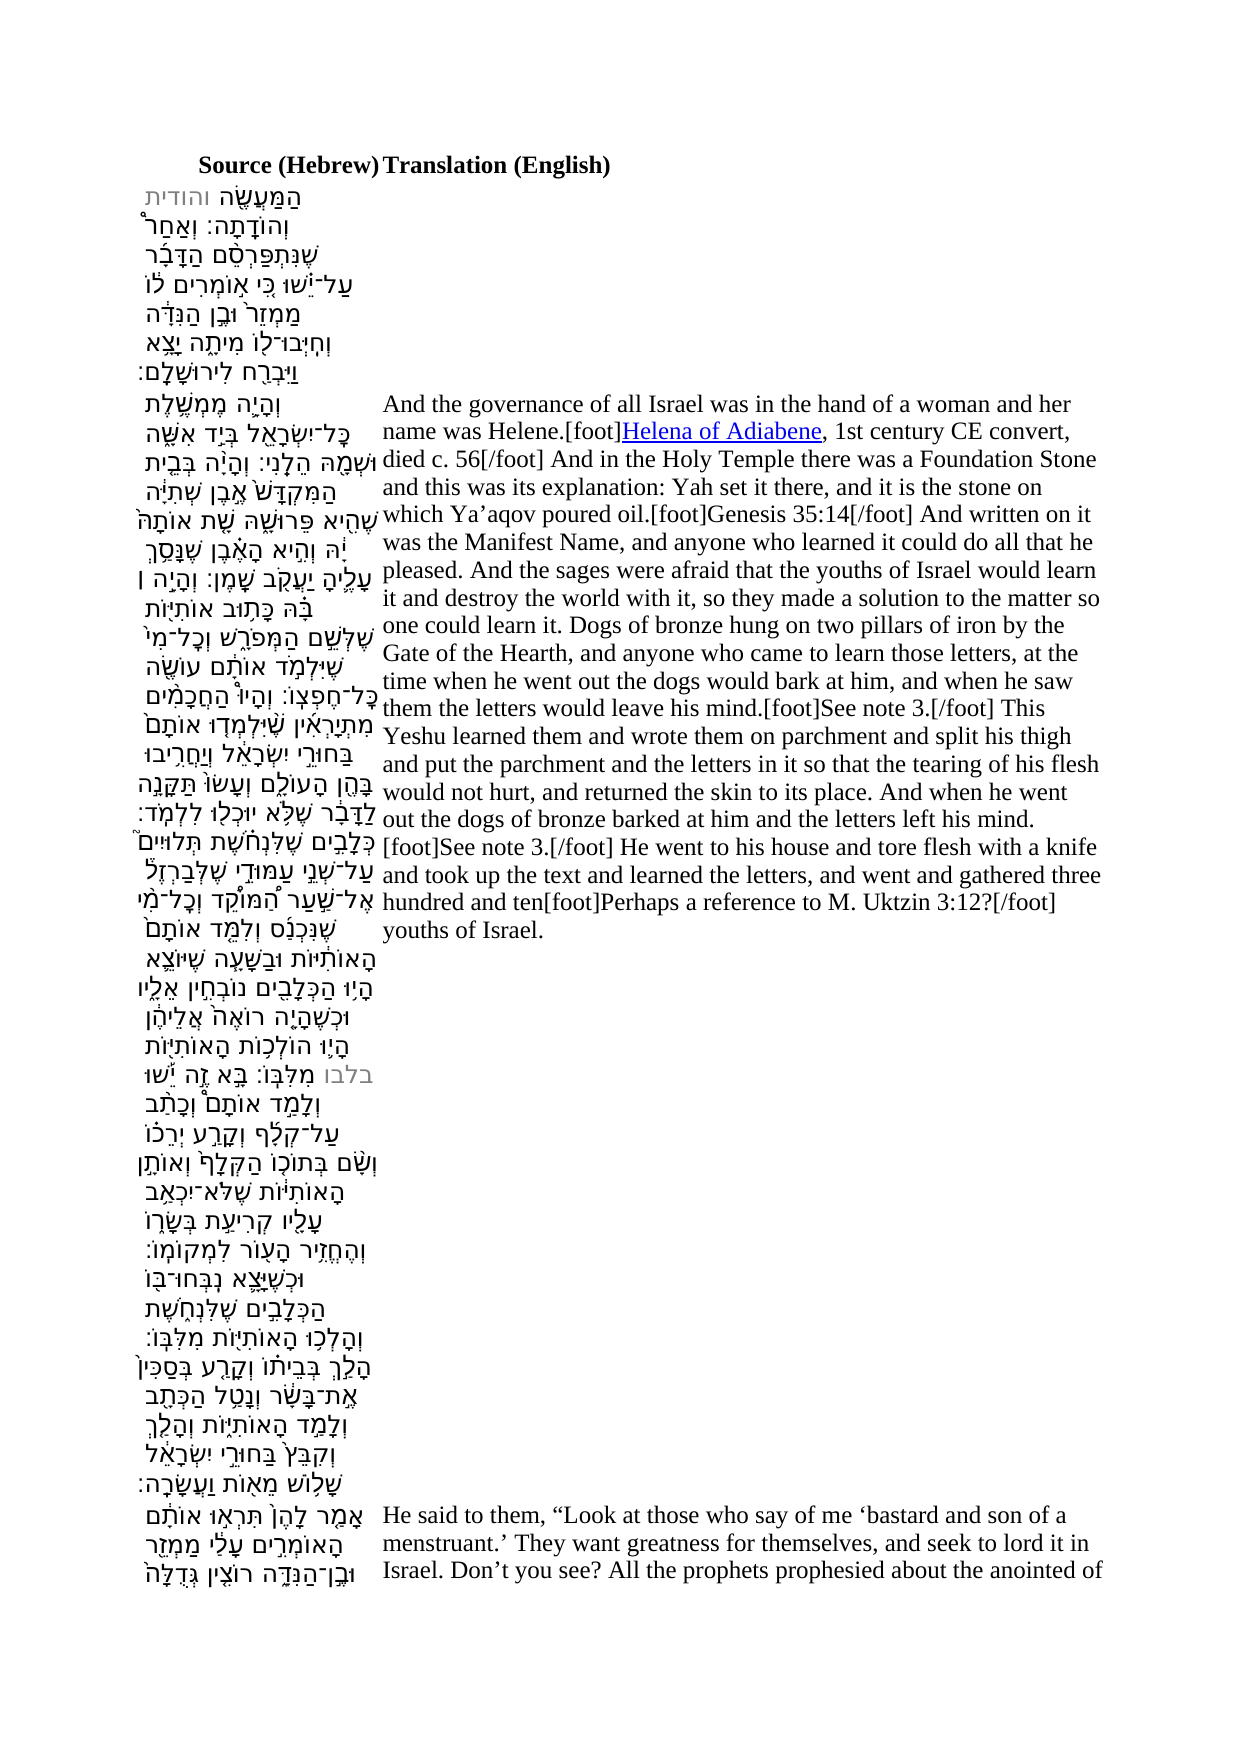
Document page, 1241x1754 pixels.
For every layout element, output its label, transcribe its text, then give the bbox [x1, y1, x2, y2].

table_cell [381, 181, 1105, 388]
table_header Translation (English) [381, 150, 1105, 181]
table_cell He said to them, “Look at those who say of me ‘bastard and son of a menstruant.’ They want greatness for themselves, and seek to lord it in Israel. Don’t you see? All the prophets prophesied about the anointed of [381, 1500, 1105, 1590]
table_cell הַמַּעֲשֶׂ֖ה והודית וְהוֹדָֽתָה׃ וְאַחַר֩ שֶׁנִּתְפַּרְסֵ֨ם הַדָּבָ֜ר עַל־יֵ֗שׁוּ כִּ֚י א֣וֹמְרִים ל֔וֹ מַמְזֵר֙ וּבֶ֣ן הַנִּדָּ֔ה וְחִֽיְּבוּ־ל֖וֹ מִיתָ֑ה יָצָ֥א וַיִּבְרַ֖ח לִירוּשָׁלִָֽם׃ [135, 181, 381, 388]
table_cell וְהָיָ֛ה מֶמְשֶׁ֥לֶת כׇּל־יִשְׂרָאֵ֖ל בְּיַ֣ד אִשָּׁ֑ה וּשְׁמָ֖הּ הֵלֵֽנִי׃ וְהָיָ֨ה בְּבֵ֤ית הַמִּקְדָּשׁ֙ אֶ֣בֶן שְׁתִיָּ֔ה שֶׁהִ֖יא פֵּרוּשָׁ֑הּ שָׁ֤ת אוֹתָהּ֙ יָ֔הּ וְהִ֣יא הָאֶ֗בֶן שֶׁנָּסַ֥ךְ עָלֶ֛יהָ יַעֲקֹ֖ב שָֽׁמֶן׃ וְהָיָ֣ה ׀ בָּ֗הּ כָּת֥וּב אוֹתִיּ֖וֹת שֶׁלְּשֵׁ֣ם הַמְּפֹרָ֑שׁ וְכׇל־מִי֙ שֶׁיִּלְמֹ֣ד אוֹתָ֔ם עוֹשֶׂ֖ה כׇּל־חֶפְצֽוֹ׃ וְהָיוּ֩ הַחֲכָמִ֨ים מִתְיָרְאִ֜ין שֶׁ֨יִּלְמְד֤וּ אוֹתָם֙ בַּחוּרֵ֣י יִשְׂרָאֵ֔ל וְיַחֲרִ֥יבוּ בָּהֶ֖ן הָעוֹלָ֑ם וְעָשׂוּ֙ תַּקָּנָ֣ה לַדָּבָ֔ר שֶׁלֹּ֥א יוּכְל֖וּ לִלְמֹֽד׃ כְּלָבִ֣ים שֶׁלִּנְחֹ֗שֶׁת תְּלוּיִים֮ עַל־שְׁנֵ֣י עַמּוּדֵ֣י שֶׁלְּבַרְזֶל֒ אֶל־שַׁ֣עַר הַ֠מּוֹקֵ֠ד וְכׇל־מִ֨י שֶׁנִּכְנַ֜ס וְלִמֵּ֤ד אוֹתָם֙ הָאוֹתִ֔יּוֹת וּבַשָּׁעָ֧ה שֶׁיּוֹצֵ֛א הָי֥וּ הַכְּלָבִ֖ים נוֹבְחִ֣ין אֵלָ֑יו וּכְשֶׁהָיָ֤ה רוֹאֶה֙ אֲלֵיהֶ֔ן הָי֛וּ הוֹלְכ֥וֹת הָאוֹתִיּ֖וֹת בלבו מִלִּבּֽוֹ׃ בָּ֣א זֶ֣ה יֵ֡שׁוּ וְלָמַ֣ד אוֹתָם֩ וְכָתַ֨ב עַל־קְלָ֜ף וְקָרַ֣ע יְרֵכ֗וֹ וְשָׂ֨ם בְּתוֹכ֤וֹ הַקְּלָף֙ וְאוֹתָ֣ן הָאוֹתִיּ֔וֹת שֶׁלֹּא־יִכְאַ֥ב עָלָ֖יו קְרִיעַ֣ת בְּשָׂר֑וֹ וְהֶחֱזִ֥יר הָע֖וֹר לִמְקוֹמֽוֹ׃ וּכְשֶׁיָּצָ֛א נִֽבְּחוּ־בּ֖וֹ הַכְּלָבִ֣ים שֶׁלִּנְחֹ֑שֶׁת וְהָלְכ֥וּ הָאוֹתִיּ֖וֹת מִלִּבּֽוֹ׃ הָלַ֣ךְ בְּבֵית֗וֹ וְקָרַ֤ע בְּסַכִּין֙ אֶ֣ת־בָּשָׂ֔ר וְנָטַ֥ל הַכְּתָ֖ב וְלָמַ֣ד הָאוֹתִיּ֑וֹת וְהָלַ֤ךְ וְקִבֵּץ֙ בַּחוּרֵ֣י יִשְׂרָאֵ֔ל שָׁל֥וֹשׁ מֵא֖וֹת וַעֲשָׂרָֽה׃ [135, 388, 381, 1499]
table_header Source (Hebrew) [135, 150, 381, 181]
table_cell אָמַ֤ר לָהֶן֙ תִּרְא֣וּ אוֹתָ֔ם הָאוֹמְרִ֣ים עָלַ֔י מַמְזֵ֖ר וּבֶ֣ן־הַנִּדָּ֑ה רוֹצִ֤ין גְּדֻלָּה֙ [135, 1500, 381, 1590]
table_cell And the governance of all Israel was in the hand of a woman and her name was Helene.[foot]Helena of Adiabene, 1st century CE convert, died c. 56[/foot] And in the Holy Temple there was a Foundation Stone and this was its explanation: Yah set it there, and it is the stone on which Ya’aqov poured oil.[foot]Genesis 35:14[/foot] And written on it was the Manifest Name, and anyone who learned it could do all that he pleased. And the sages were afraid that the youths of Israel would learn it and destroy the world with it, so they made a solution to the matter so one could learn it. Dogs of bronze hung on two pillars of iron by the Gate of the Hearth, and anyone who came to learn those letters, at the time when he went out the dogs would bark at him, and when he saw them the letters would leave his mind.[foot]See note 3.[/foot] This Yeshu learned them and wrote them on parchment and split his thigh and put the parchment and the letters in it so that the tearing of his flesh would not hurt, and returned the skin to its place. And when he went out the dogs of bronze barked at him and the letters left his mind.[foot]See note 3.[/foot] He went to his house and tore flesh with a knife and took up the text and learned the letters, and went and gathered three hundred and ten[foot]Perhaps a reference to M. Uktzin 3:12?[/foot] youths of Israel. [381, 388, 1105, 1499]
